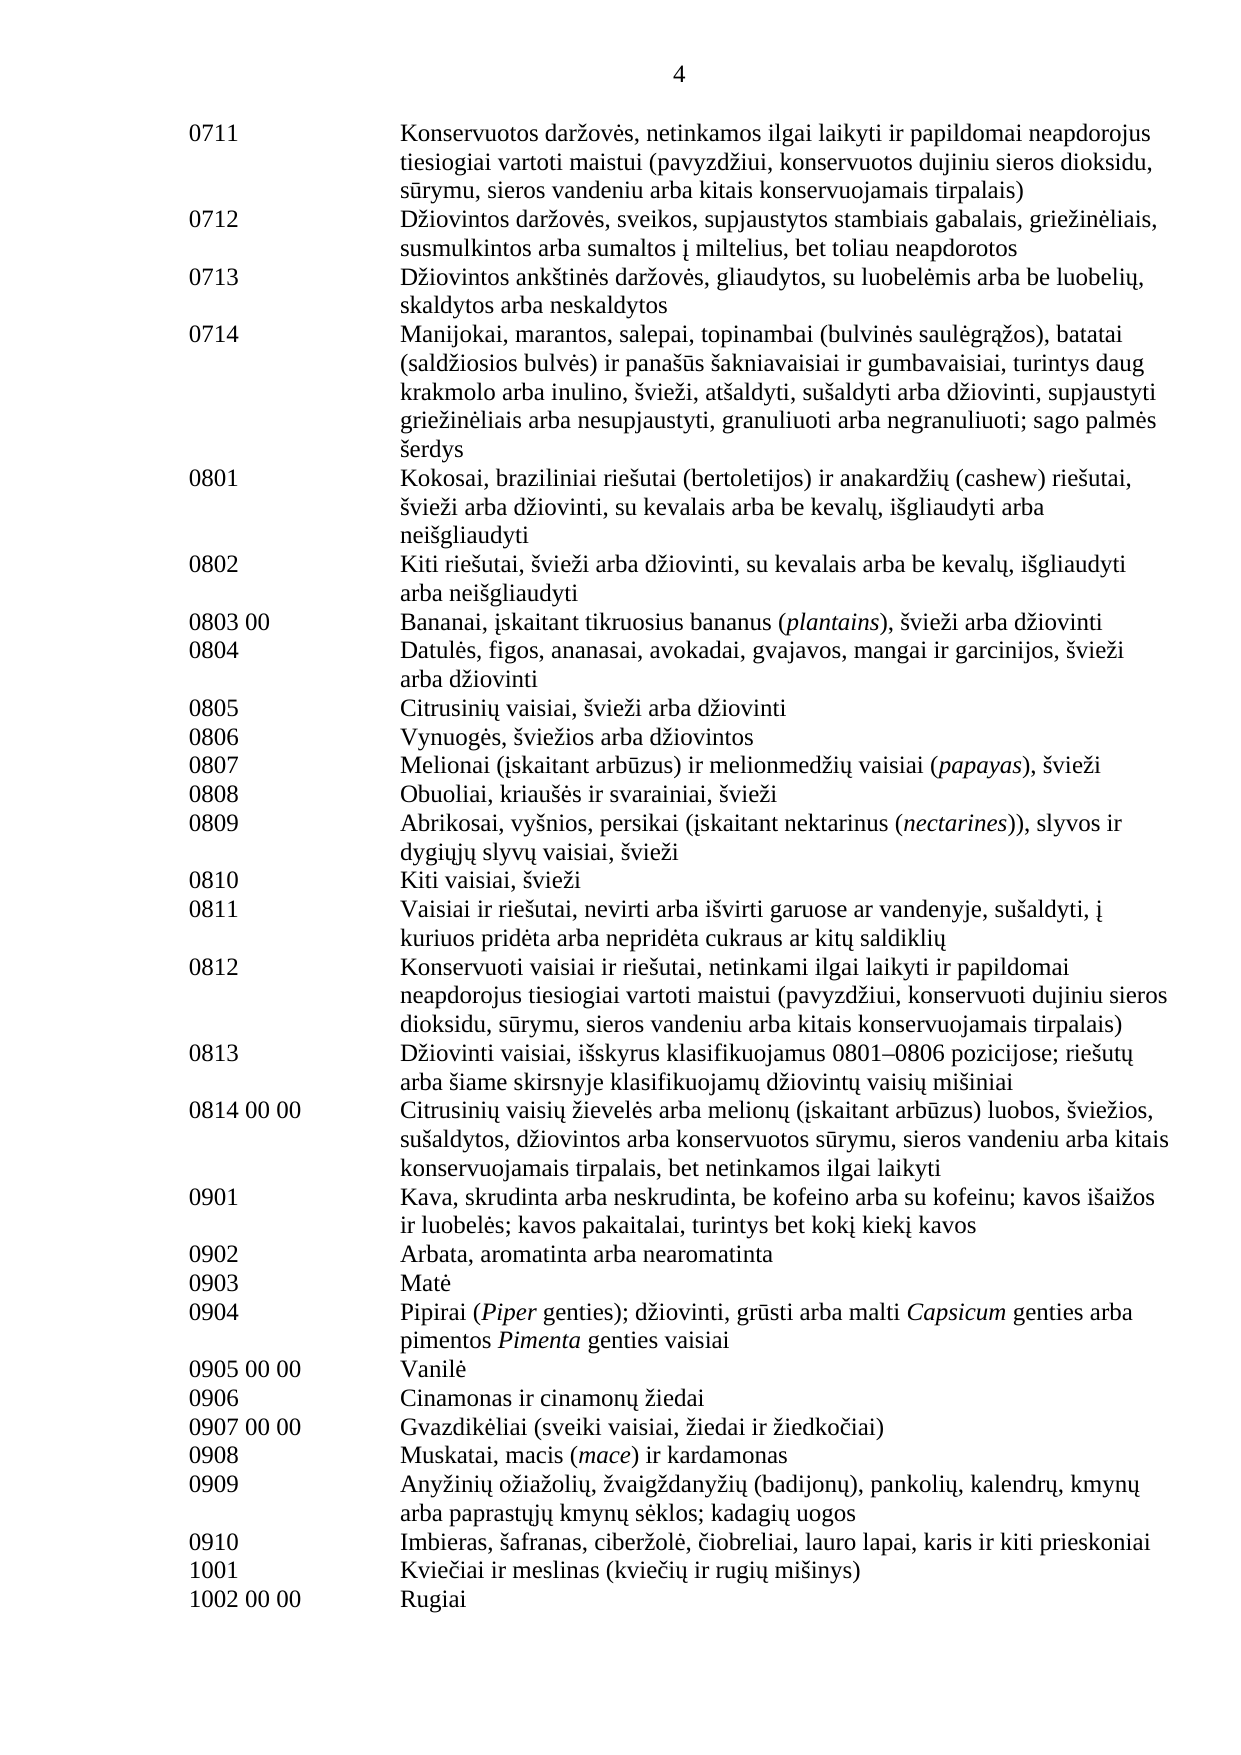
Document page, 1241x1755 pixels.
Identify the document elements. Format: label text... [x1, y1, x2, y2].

table_cell Citrusinių vaisių žievelės arba melionų (įskaitant arbūzus) luobos, šviežios, sušaldytos, džiovintos arba konservuotos sūrymu, sieros vandeniu arba kitais konservuojamais tirpalais, bet netinkamos ilgai laikyti [389, 1096, 1181, 1182]
table_cell 0907 00 00 [177, 1412, 388, 1441]
table_cell 0901 [177, 1182, 388, 1239]
table_cell Rugiai [389, 1584, 1181, 1613]
table_cell Manijokai, marantos, salepai, topinambai (bulvinės saulėgrąžos), batatai (saldžiosios bulvės) ir panašūs šakniavaisiai ir gumbavaisiai, turintys daug krakmolo arba inulino, švieži, atšaldyti, sušaldyti arba džiovinti, supjaustyti griežinėliais arba nesupjaustyti, granuliuoti arba negranuliuoti; sago palmės šerdys [389, 319, 1181, 463]
table_cell Muskatai, macis (mace) ir kardamonas [389, 1441, 1181, 1469]
table_cell 0814 00 00 [177, 1096, 388, 1182]
table_cell Imbieras, šafranas, ciberžolė, čiobreliai, lauro lapai, karis ir kiti prieskoniai [389, 1527, 1181, 1556]
table_cell 0713 [177, 262, 388, 319]
table_cell Kokosai, braziliniai riešutai (bertoletijos) ir anakardžių (cashew) riešutai, švieži arba džiovinti, su kevalais arba be kevalų, išgliaudyti arba neišgliaudyti [389, 463, 1181, 549]
table_cell Vanilė [389, 1354, 1181, 1383]
table_cell Matė [389, 1268, 1181, 1297]
table_cell 0909 [177, 1469, 388, 1527]
table_cell 0810 [177, 866, 388, 894]
table_cell 0712 [177, 204, 388, 262]
table_cell Kiti riešutai, švieži arba džiovinti, su kevalais arba be kevalų, išgliaudyti arba neišgliaudyti [389, 549, 1181, 607]
table_cell Džiovinti vaisiai, išskyrus klasifikuojamus 0801–0806 pozicijose; riešutų arba šiame skirsnyje klasifikuojamų džiovintų vaisių mišiniai [389, 1038, 1181, 1096]
table_cell Džiovintos ankštinės daržovės, gliaudytos, su luobelėmis arba be luobelių, skaldytos arba neskaldytos [389, 262, 1181, 319]
table_cell 0811 [177, 894, 388, 952]
table_cell Datulės, figos, ananasai, avokadai, gvajavos, mangai ir garcinijos, švieži arba džiovinti [389, 636, 1181, 693]
table_cell 0711 [177, 118, 388, 204]
table_cell Kiti vaisiai, švieži [389, 866, 1181, 894]
table_cell Arbata, aromatinta arba nearomatinta [389, 1239, 1181, 1268]
table_cell Pipirai (Piper genties); džiovinti, grūsti arba malti Capsicum genties arba pimentos Pimenta genties vaisiai [389, 1297, 1181, 1354]
table_cell 0808 [177, 779, 388, 808]
table_cell 0714 [177, 319, 388, 463]
table_cell 0801 [177, 463, 388, 549]
table_cell 0804 [177, 636, 388, 693]
table_cell 0807 [177, 751, 388, 779]
table_cell 0813 [177, 1038, 388, 1096]
table_cell Bananai, įskaitant tikruosius bananus (plantains), švieži arba džiovinti [389, 607, 1181, 636]
table_cell Citrusinių vaisiai, švieži arba džiovinti [389, 693, 1181, 722]
table_cell 1002 00 00 [177, 1584, 388, 1613]
table_cell Džiovintos daržovės, sveikos, supjaustytos stambiais gabalais, griežinėliais, susmulkintos arba sumaltos į miltelius, bet toliau neapdorotos [389, 204, 1181, 262]
table_cell Obuoliai, kriaušės ir svarainiai, švieži [389, 779, 1181, 808]
table_cell Kviečiai ir meslinas (kviečių ir rugių mišinys) [389, 1556, 1181, 1584]
table_cell 0910 [177, 1527, 388, 1556]
table_cell 0906 [177, 1383, 388, 1412]
table_cell Konservuoti vaisiai ir riešutai, netinkami ilgai laikyti ir papildomai neapdorojus tiesiogiai vartoti maistui (pavyzdžiui, konservuoti dujiniu sieros dioksidu, sūrymu, sieros vandeniu arba kitais konservuojamais tirpalais) [389, 952, 1181, 1038]
table_cell 0903 [177, 1268, 388, 1297]
table_cell 0803 00 [177, 607, 388, 636]
table_cell Melionai (įskaitant arbūzus) ir melionmedžių vaisiai (papayas), švieži [389, 751, 1181, 779]
table_cell 0905 00 00 [177, 1354, 388, 1383]
table_cell Gvazdikėliai (sveiki vaisiai, žiedai ir žiedkočiai) [389, 1412, 1181, 1441]
table_cell 1001 [177, 1556, 388, 1584]
table_cell Cinamonas ir cinamonų žiedai [389, 1383, 1181, 1412]
table_cell 0904 [177, 1297, 388, 1354]
table_cell 0806 [177, 722, 388, 751]
table_cell Anyžinių ožiažolių, žvaigždanyžių (badijonų), pankolių, kalendrų, kmynų arba paprastųjų kmynų sėklos; kadagių uogos [389, 1469, 1181, 1527]
table_cell Vynuogės, šviežios arba džiovintos [389, 722, 1181, 751]
table_cell 0802 [177, 549, 388, 607]
table_cell Konservuotos daržovės, netinkamos ilgai laikyti ir papildomai neapdorojus tiesiogiai vartoti maistui (pavyzdžiui, konservuotos dujiniu sieros dioksidu, sūrymu, sieros vandeniu arba kitais konservuojamais tirpalais) [389, 118, 1181, 204]
table_cell 0805 [177, 693, 388, 722]
table_cell 0902 [177, 1239, 388, 1268]
table_cell 0812 [177, 952, 388, 1038]
table_cell Abrikosai, vyšnios, persikai (įskaitant nektarinus (nectarines)), slyvos ir dygiųjų slyvų vaisiai, švieži [389, 808, 1181, 866]
table_cell 0809 [177, 808, 388, 866]
table_cell 0908 [177, 1441, 388, 1469]
table_cell Kava, skrudinta arba neskrudinta, be kofeino arba su kofeinu; kavos išaižos ir luobelės; kavos pakaitalai, turintys bet kokį kiekį kavos [389, 1182, 1181, 1239]
table_cell Vaisiai ir riešutai, nevirti arba išvirti garuose ar vandenyje, sušaldyti, į kuriuos pridėta arba nepridėta cukraus ar kitų saldiklių [389, 894, 1181, 952]
